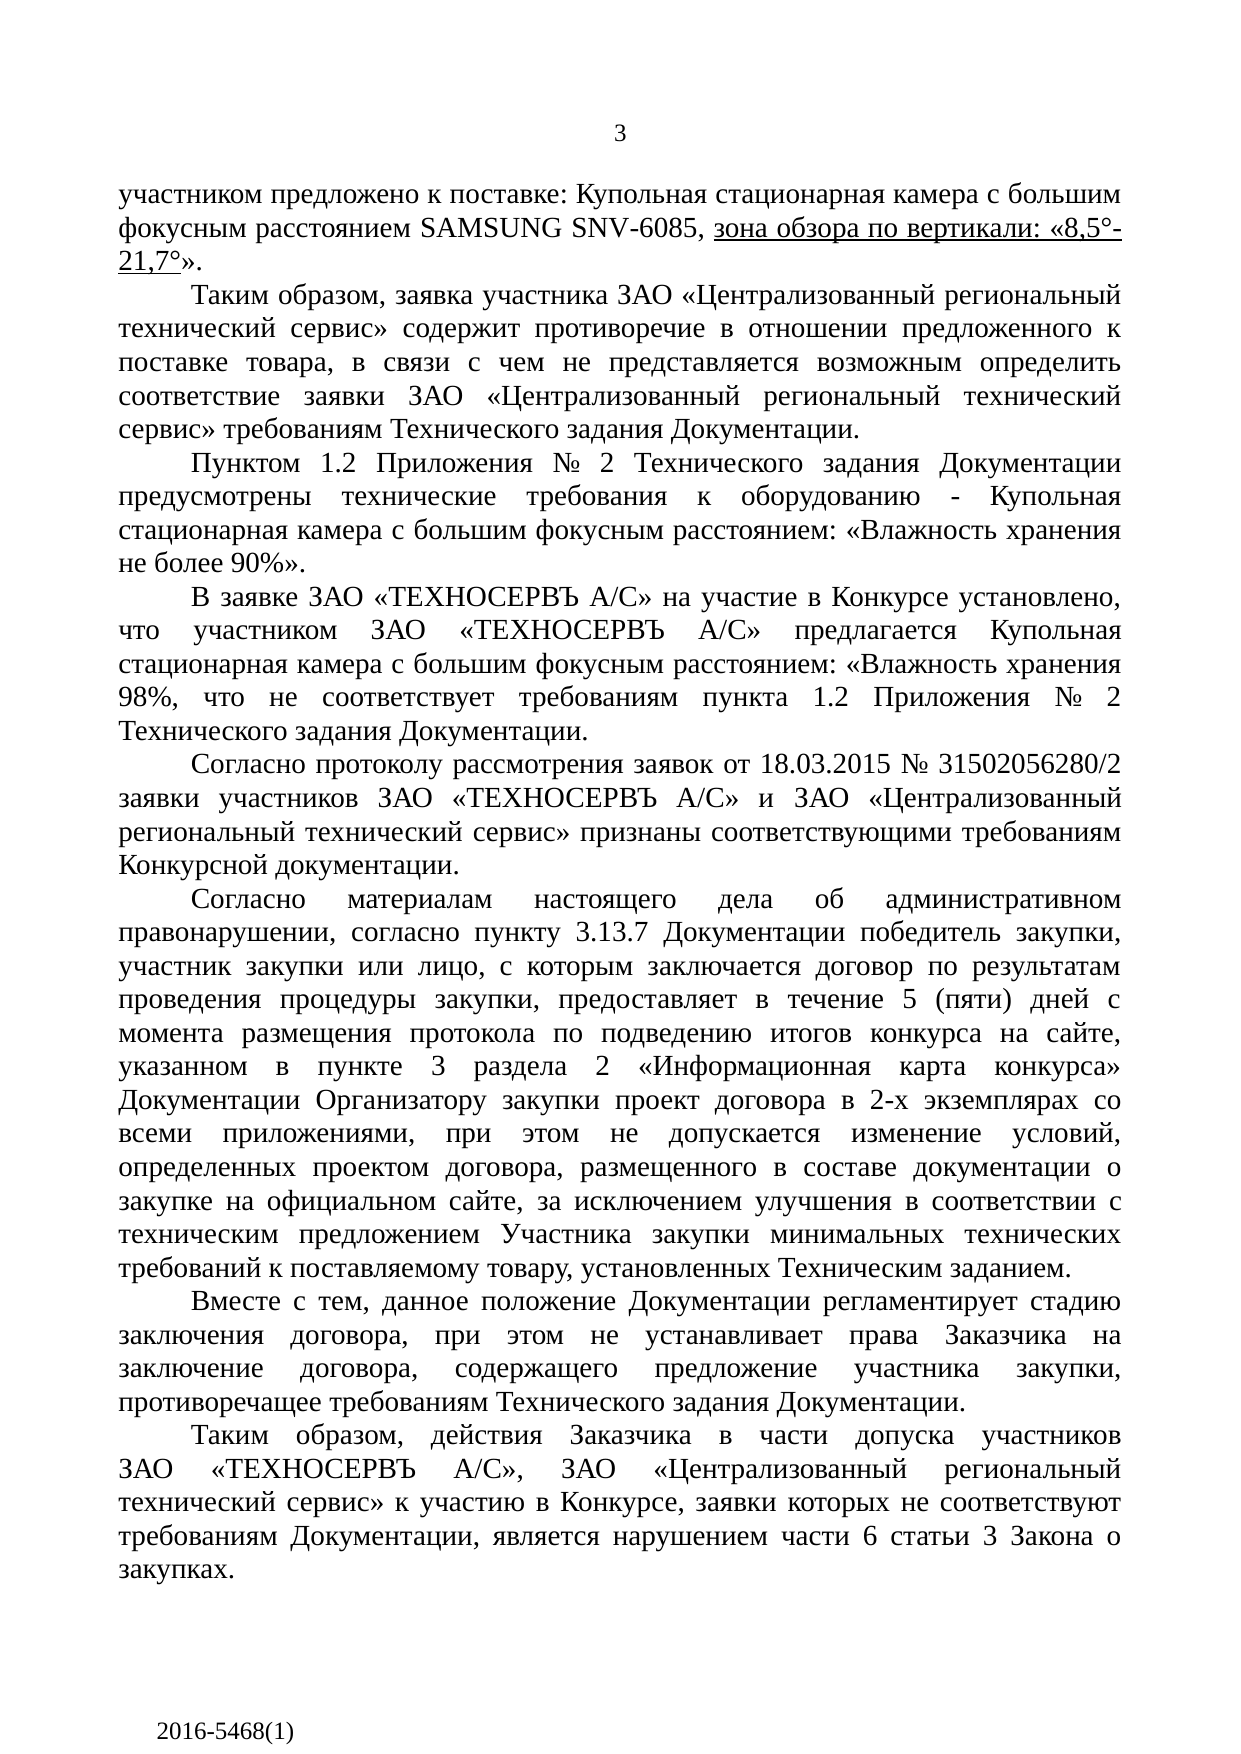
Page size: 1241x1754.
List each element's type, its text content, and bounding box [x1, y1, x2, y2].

text Пунктом 1.2 Приложения № 2 Технического задания Документации предусмотрены технические требования к оборудованию - Купольная стационарная камера с большим фокусным расстоянием: «Влажность хранения не более 90%». [118, 445, 1122, 579]
text участником предложено к поставке: Купольная стационарная камера с большим фокусным расстоянием SAMSUNG SNV-6085, зона обзора по вертикали: «8,5°- 21,7°». [118, 176, 1122, 277]
text Согласно протоколу рассмотрения заявок от 18.03.2015 № 31502056280/2 заявки участников ЗАО «ТЕХНОСЕРВЪ А/С» и ЗАО «Централизованный региональный технический сервис» признаны соответствующими требованиям Конкурсной документации. [118, 747, 1122, 881]
text В заявке ЗАО «ТЕХНОСЕРВЪ А/С» на участие в Конкурсе установлено, что участником ЗАО «ТЕХНОСЕРВЪ А/С» предлагается Купольная стационарная камера с большим фокусным расстоянием: «Влажность хранения 98%, что не соответствует требованиям пункта 1.2 Приложения № 2 Технического задания Документации. [118, 579, 1122, 747]
text Таким образом, заявка участника ЗАО «Централизованный региональный технический сервис» содержит противоречие в отношении предложенного к поставке товара, в связи с чем не представляется возможным определить соответствие заявки ЗАО «Централизованный региональный технический сервис» требованиям Технического задания Документации. [118, 277, 1122, 445]
text Таким образом, действия Заказчика в части допуска участников ЗАО «ТЕХНОСЕРВЪ А/С», ЗАО «Централизованный региональный технический сервис» к участию в Конкурсе, заявки которых не соответствуют требованиям Документации, является нарушением части 6 статьи 3 Закона о закупках. [118, 1417, 1122, 1585]
text Согласно материалам настоящего дела об административном правонарушении, согласно пункту 3.13.7 Документации победитель закупки, участник закупки или лицо, с которым заключается договор по результатам проведения процедуры закупки, предоставляет в течение 5 (пяти) дней с момента размещения протокола по подведению итогов конкурса на сайте, указанном в пункте 3 раздела 2 «Информационная карта конкурса» Документации Организатору закупки проект договора в 2-х экземплярах со всеми приложениями, при этом не допускается изменение условий, определенных проектом договора, размещенного в составе документации о закупке на официальном сайте, за исключением улучшения в соответствии с техническим предложением Участника закупки минимальных технических требований к поставляемому товару, установленных Техническим заданием. [118, 881, 1122, 1283]
text Вместе с тем, данное положение Документации регламентирует стадию заключения договора, при этом не устанавливает права Заказчика на заключение договора, содержащего предложение участника закупки, противоречащее требованиям Технического задания Документации. [118, 1283, 1122, 1417]
